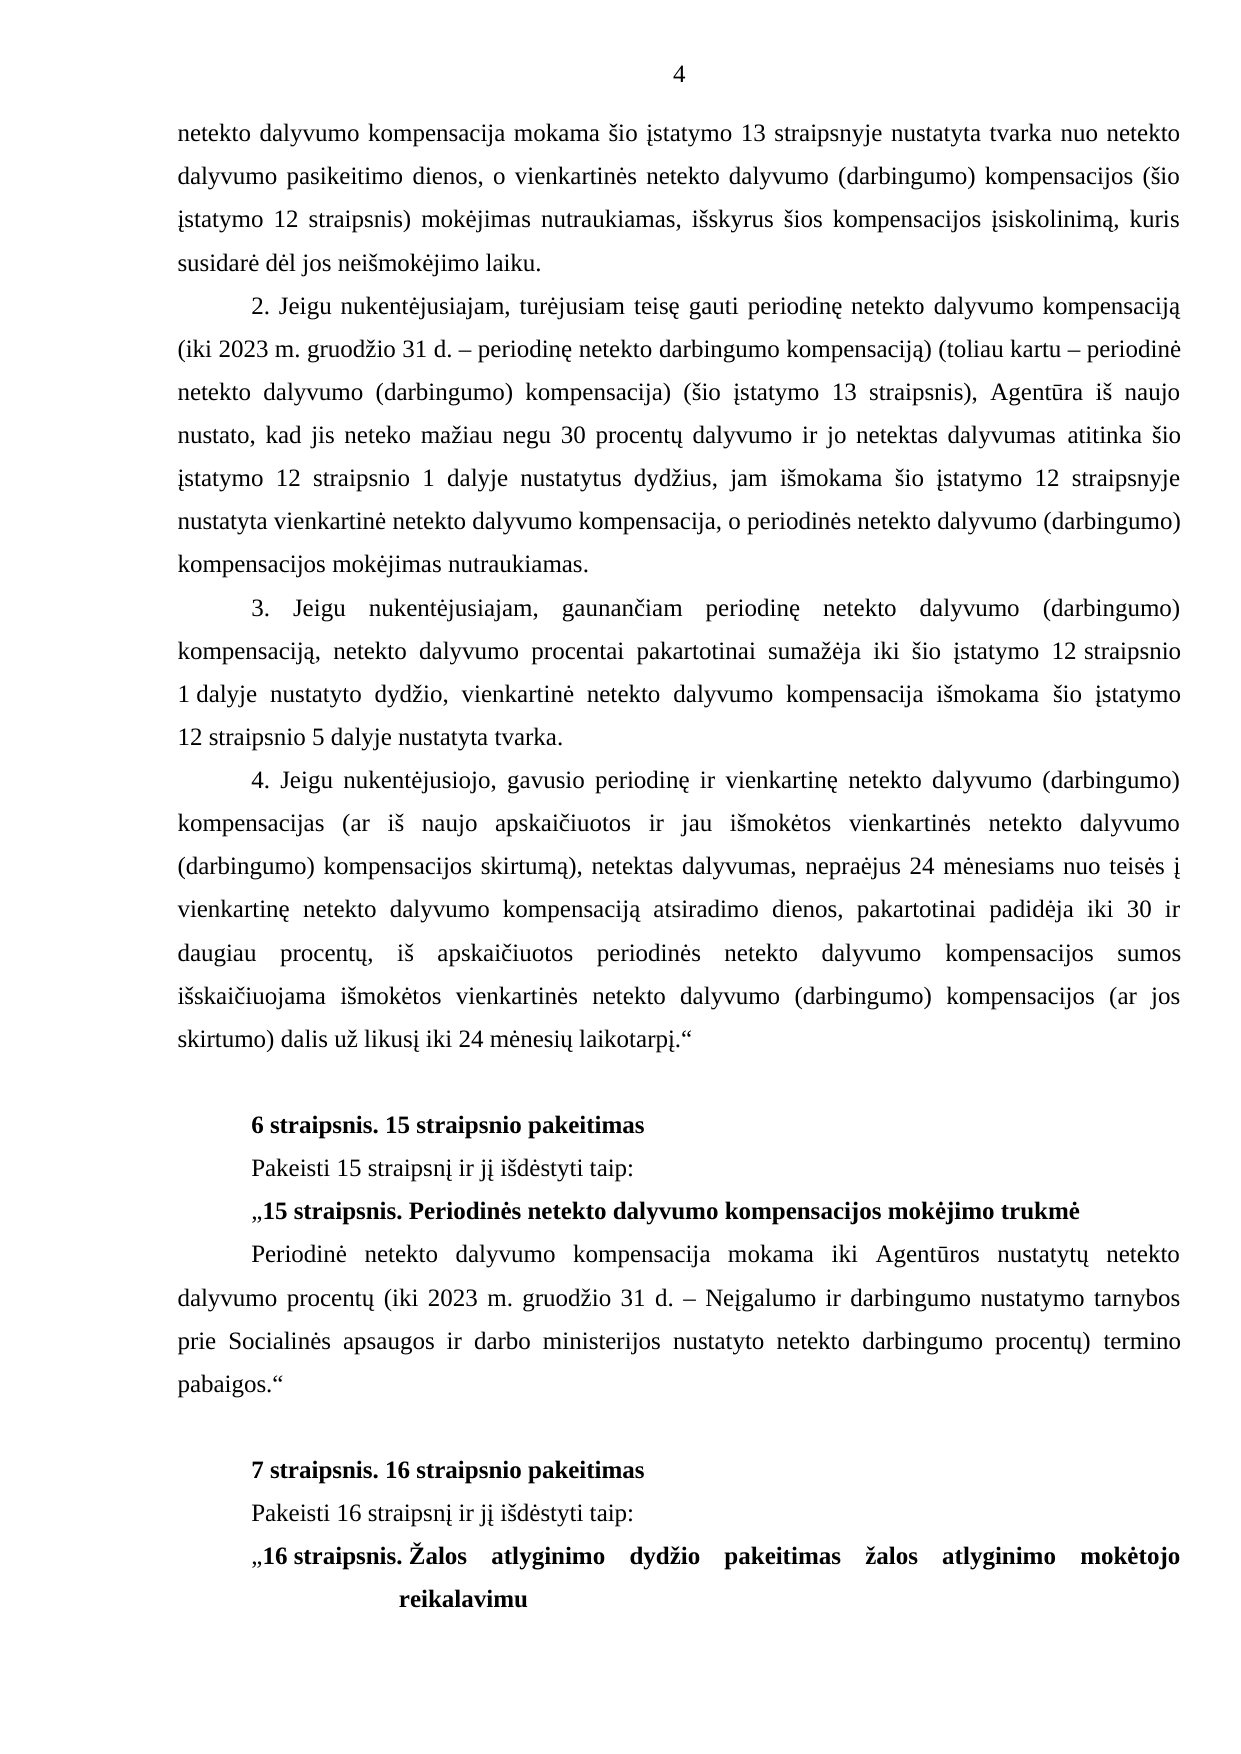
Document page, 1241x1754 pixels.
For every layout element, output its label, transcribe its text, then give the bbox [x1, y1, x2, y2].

text Pakeisti 15 straipsnį ir jį išdėstyti taip: [177, 1153, 1181, 1182]
text 2. Jeigu nukentėjusiajam, turėjusiam teisę gauti periodinę netekto dalyvumo kompensaciją (iki 2023 m. gruodžio 31 d. – periodinę netekto darbingumo kompensaciją) (toliau kartu – periodinė netekto dalyvumo (darbingumo) kompensacija) (šio įstatymo 13 straipsnis), Agentūra iš naujo nustato, kad jis neteko mažiau negu 30 procentų dalyvumo ir jo netektas dalyvumas atitinka šio įstatymo 12 straipsnio 1 dalyje nustatytus dydžius, jam išmokama šio įstatymo 12 straipsnyje nustatyta vienkartinė netekto dalyvumo kompensacija, o periodinės netekto dalyvumo (darbingumo) kompensacijos mokėjimas nutraukiamas. [177, 291, 1181, 578]
text Pakeisti 16 straipsnį ir jį išdėstyti taip: [177, 1498, 1181, 1527]
text „15 straipsnis. Periodinės netekto dalyvumo kompensacijos mokėjimo trukmė [251, 1196, 1181, 1225]
text 6 straipsnis. 15 straipsnio pakeitimas [177, 1110, 1181, 1139]
text 4. Jeigu nukentėjusiojo, gavusio periodinę ir vienkartinę netekto dalyvumo (darbingumo) kompensacijas (ar iš naujo apskaičiuotos ir jau išmokėtos vienkartinės netekto dalyvumo (darbingumo) kompensacijos skirtumą), netektas dalyvumas, nepraėjus 24 mėnesiams nuo teisės į vienkartinę netekto dalyvumo kompensaciją atsiradimo dienos, pakartotinai padidėja iki 30 ir daugiau procentų, iš apskaičiuotos periodinės netekto dalyvumo kompensacijos sumos išskaičiuojama išmokėtos vienkartinės netekto dalyvumo (darbingumo) kompensacijos (ar jos skirtumo) dalis už likusį iki 24 mėnesių laikotarpį.“ [177, 765, 1181, 1053]
text 7 straipsnis. 16 straipsnio pakeitimas [177, 1455, 1181, 1484]
text „16 straipsnis. Žalos atlyginimo dydžio pakeitimas žalos atlyginimo mokėtojo reikalavimu [251, 1541, 1181, 1613]
text 3. Jeigu nukentėjusiajam, gaunančiam periodinę netekto dalyvumo (darbingumo) kompensaciją, netekto dalyvumo procentai pakartotinai sumažėja iki šio įstatymo 12 straipsnio 1 dalyje nustatyto dydžio, vienkartinė netekto dalyvumo kompensacija išmokama šio įstatymo 12 straipsnio 5 dalyje nustatyta tvarka. [177, 593, 1181, 751]
text Periodinė netekto dalyvumo kompensacija mokama iki Agentūros nustatytų netekto dalyvumo procentų (iki 2023 m. gruodžio 31 d. – Neįgalumo ir darbingumo nustatymo tarnybos prie Socialinės apsaugos ir darbo ministerijos nustatyto netekto darbingumo procentų) termino pabaigos.“ [177, 1239, 1181, 1398]
text netekto dalyvumo kompensacija mokama šio įstatymo 13 straipsnyje nustatyta tvarka nuo netekto dalyvumo pasikeitimo dienos, o vienkartinės netekto dalyvumo (darbingumo) kompensacijos (šio įstatymo 12 straipsnis) mokėjimas nutraukiamas, išskyrus šios kompensacijos įsiskolinimą, kuris susidarė dėl jos neišmokėjimo laiku. [177, 118, 1181, 276]
